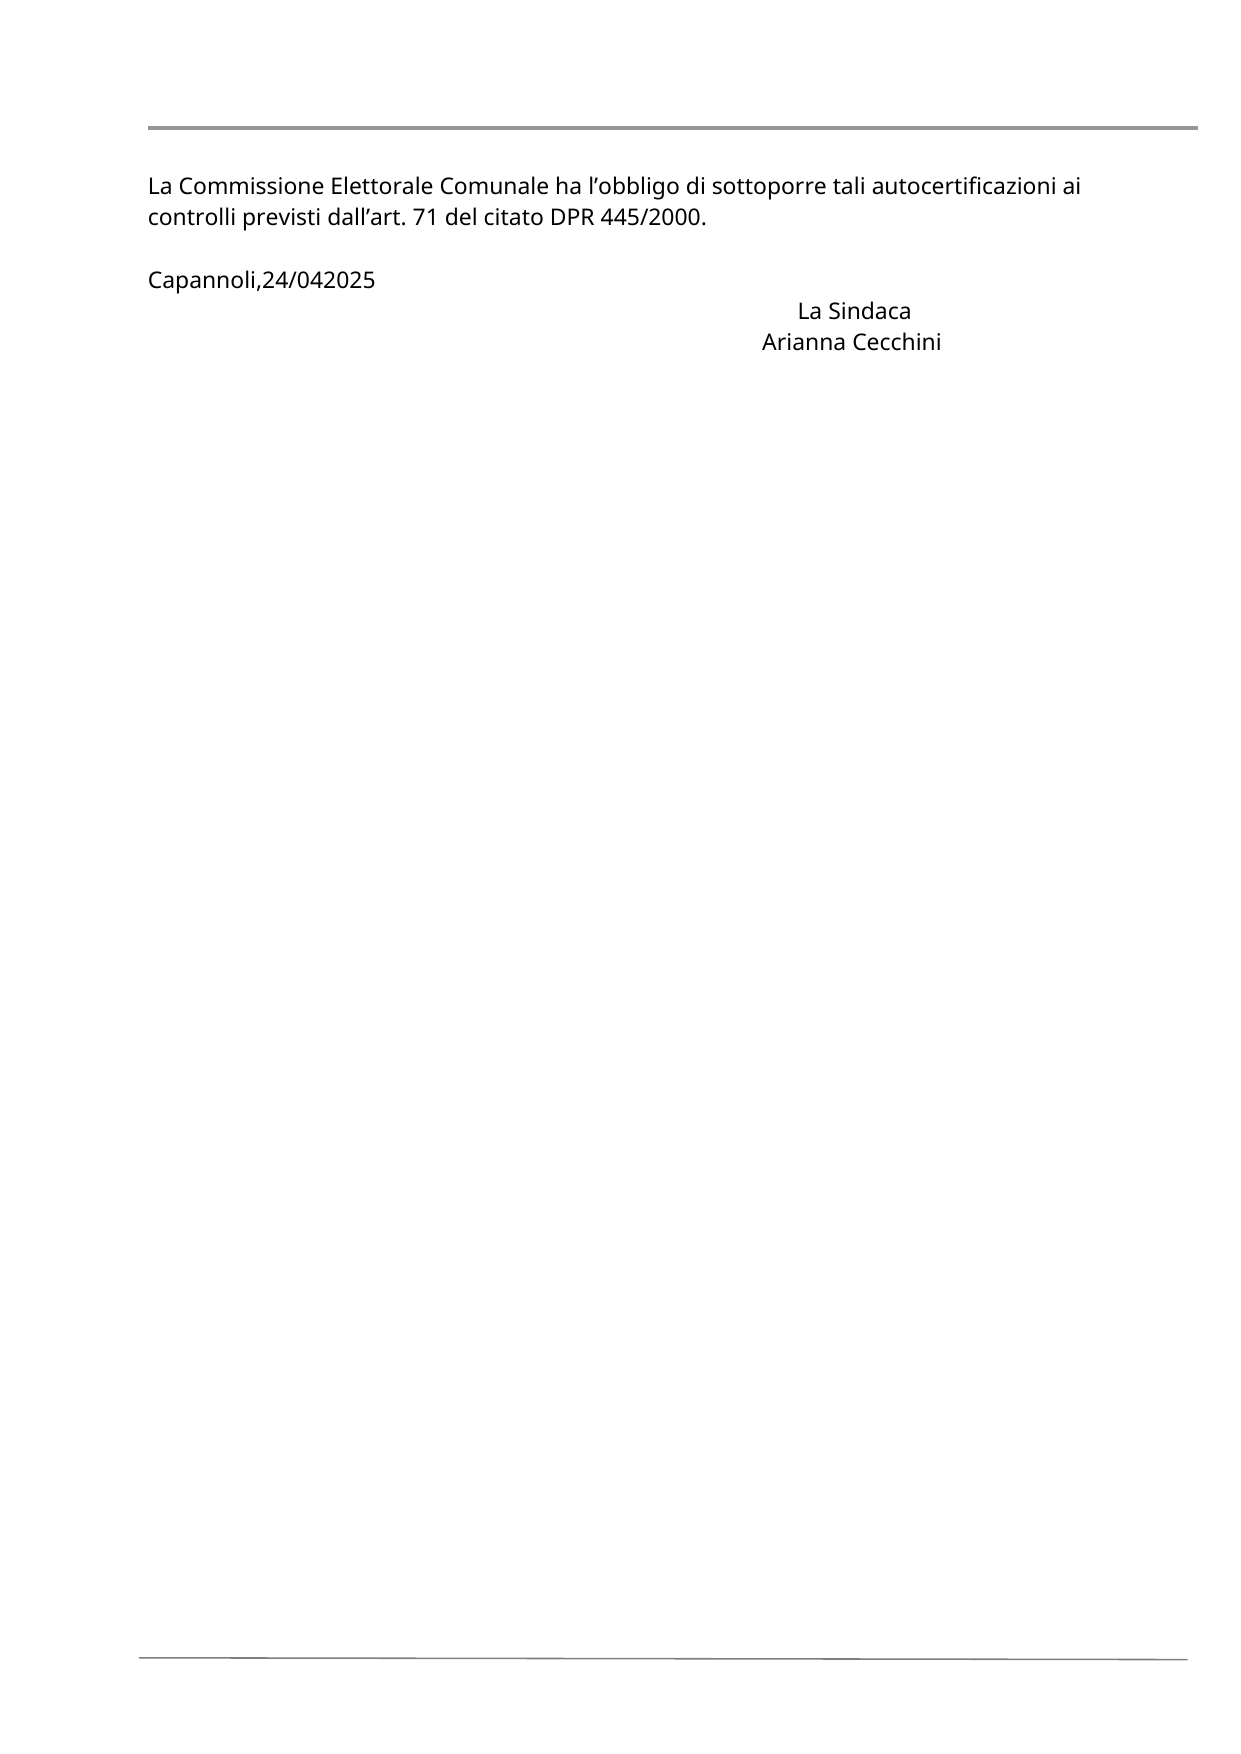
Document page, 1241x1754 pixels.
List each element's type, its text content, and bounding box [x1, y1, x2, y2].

text La Commissione Elettorale Comunale ha l’obbligo di sottoporre tali autocertificazioni ai controlli previsti dall’art. 71 del citato DPR 445/2000. [148, 170, 1087, 233]
text Arianna Cecchini [148, 326, 1087, 358]
text Capannoli,24/042025 [148, 264, 1087, 295]
text La Sindaca [148, 295, 1087, 326]
